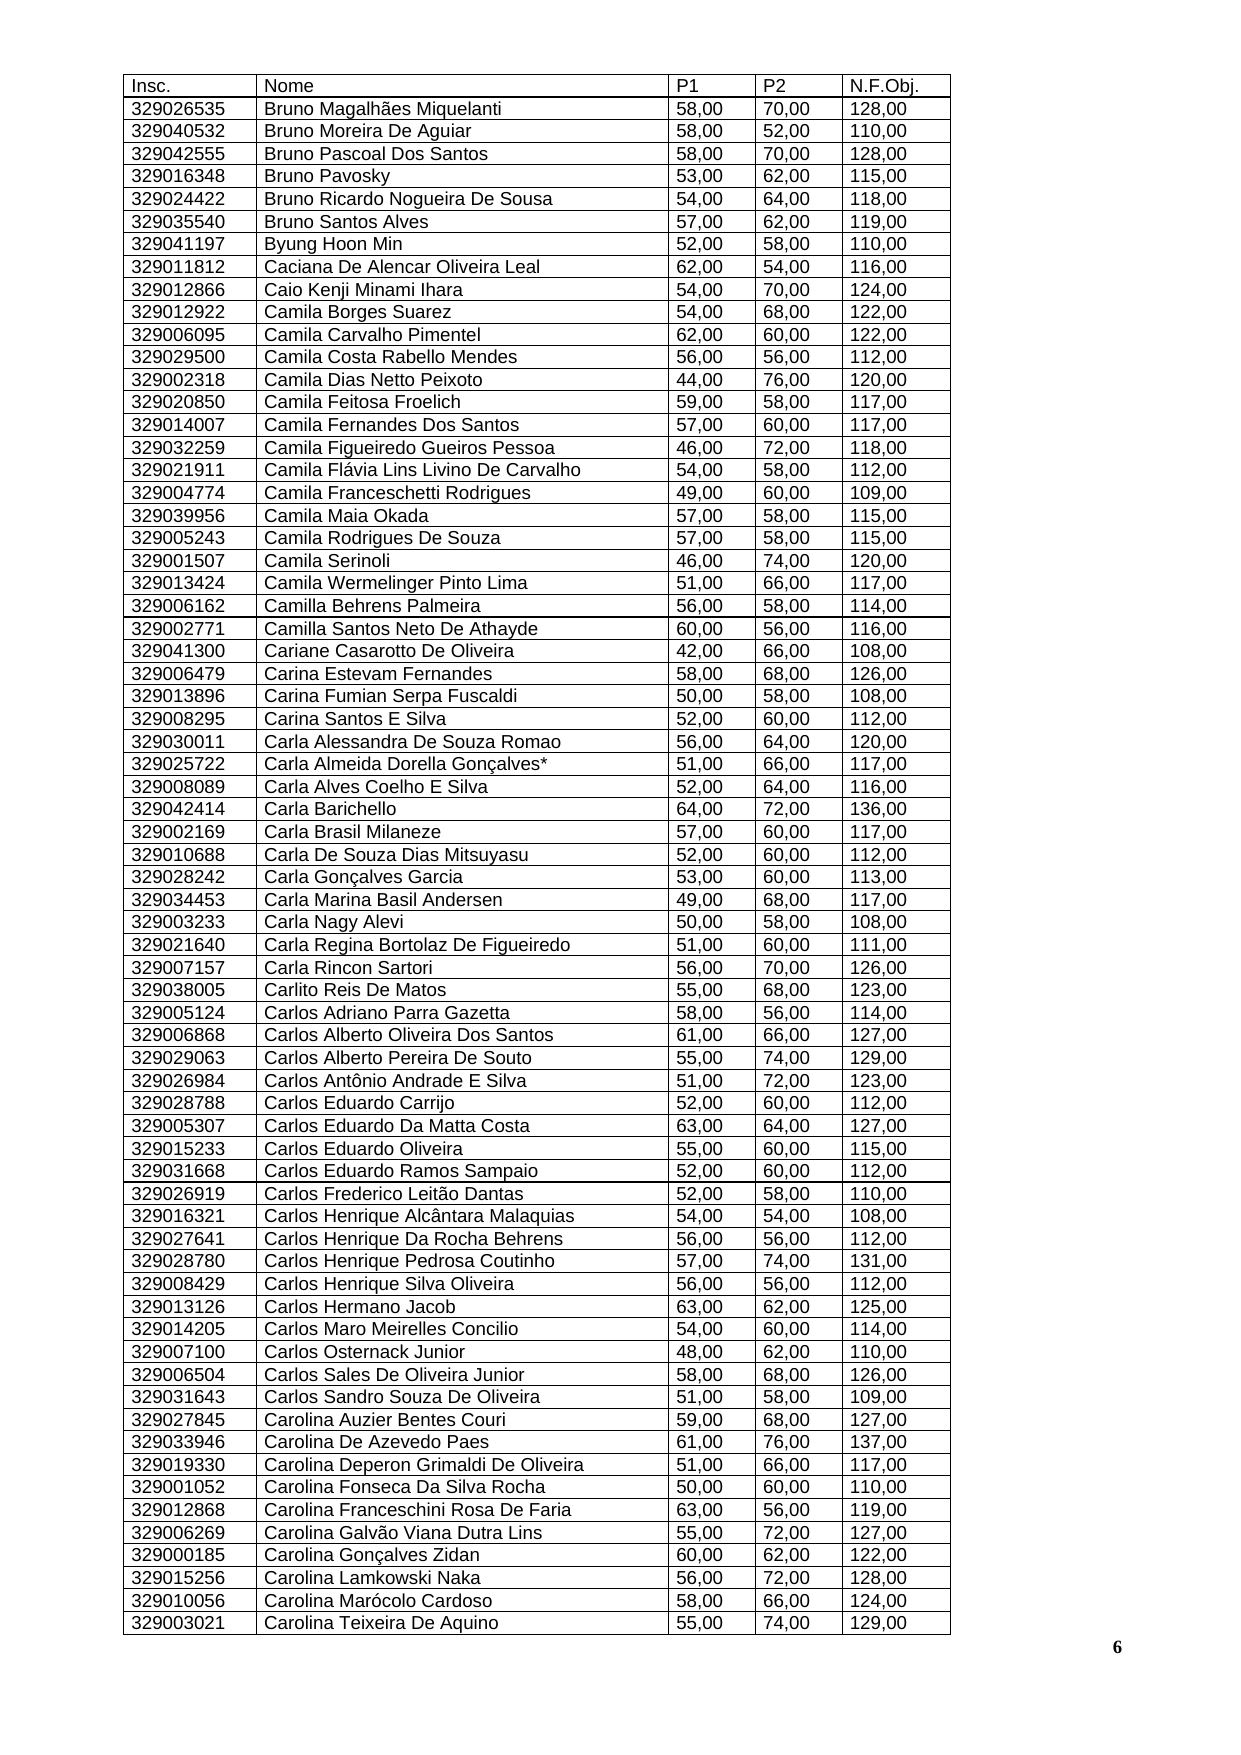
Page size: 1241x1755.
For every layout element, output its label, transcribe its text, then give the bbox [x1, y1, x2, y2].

table_cell Carlos Eduardo Oliveira [257, 1137, 668, 1159]
table_cell 122,00 [843, 1544, 950, 1566]
table_cell 108,00 [843, 640, 950, 662]
table_cell 329002771 [124, 618, 256, 639]
table_cell 51,00 [669, 1386, 755, 1407]
table_cell Carla Almeida Dorella Gonçalves* [257, 753, 668, 774]
table_cell 54,00 [669, 301, 755, 322]
table_cell 58,00 [669, 1002, 755, 1023]
table_cell 115,00 [843, 165, 950, 187]
table_cell Carla Rincon Sartori [257, 956, 668, 978]
table_cell 109,00 [843, 1386, 950, 1407]
table_cell 54,00 [756, 256, 842, 277]
table_cell 53,00 [669, 866, 755, 888]
table_cell 329032259 [124, 437, 256, 458]
table_cell 64,00 [756, 188, 842, 209]
table_cell 111,00 [843, 934, 950, 955]
table_cell 126,00 [843, 663, 950, 684]
table_cell 329006269 [124, 1522, 256, 1543]
table_cell Carlos Antônio Andrade E Silva [257, 1070, 668, 1091]
table_cell 117,00 [843, 889, 950, 910]
table_cell 62,00 [756, 1544, 842, 1566]
table_cell 49,00 [669, 482, 755, 503]
table_cell 329028242 [124, 866, 256, 888]
table_cell 329008089 [124, 776, 256, 797]
table_cell Cariane Casarotto De Oliveira [257, 640, 668, 662]
table_cell 115,00 [843, 1137, 950, 1159]
table_cell 329041197 [124, 233, 256, 255]
table_cell Carlito Reis De Matos [257, 979, 668, 1001]
table_cell 68,00 [756, 979, 842, 1001]
table_cell 117,00 [843, 391, 950, 413]
table_cell 54,00 [669, 1205, 755, 1227]
table_cell 56,00 [756, 1499, 842, 1521]
table_cell 54,00 [669, 459, 755, 481]
table_cell 52,00 [669, 1160, 755, 1181]
table_cell Carlos Adriano Parra Gazetta [257, 1002, 668, 1023]
table_cell 112,00 [843, 1228, 950, 1249]
table_cell Carolina Auzier Bentes Couri [257, 1409, 668, 1430]
table_cell 115,00 [843, 504, 950, 526]
table_cell 112,00 [843, 459, 950, 481]
table_cell Camila Maia Okada [257, 504, 668, 526]
table_cell 56,00 [669, 346, 755, 368]
table_cell 58,00 [756, 595, 842, 616]
table_cell 58,00 [669, 1589, 755, 1611]
table_cell Bruno Moreira De Aguiar [257, 120, 668, 142]
table_cell 60,00 [756, 324, 842, 345]
table_cell 55,00 [669, 1137, 755, 1159]
table_cell 329012866 [124, 278, 256, 300]
table_cell 125,00 [843, 1296, 950, 1317]
table_cell 329008295 [124, 708, 256, 729]
table_cell 57,00 [669, 504, 755, 526]
table_cell Carlos Henrique Pedrosa Coutinho [257, 1250, 668, 1272]
table_cell 127,00 [843, 1522, 950, 1543]
table_cell Carla Barichello [257, 798, 668, 820]
table_cell 57,00 [669, 211, 755, 232]
table_cell 329006868 [124, 1024, 256, 1046]
table_cell 70,00 [756, 956, 842, 978]
table_cell 56,00 [756, 618, 842, 639]
table_cell 58,00 [756, 504, 842, 526]
table_cell 329001507 [124, 550, 256, 571]
table_cell 64,00 [756, 1115, 842, 1136]
table_cell 329005243 [124, 527, 256, 548]
table_cell 329029063 [124, 1047, 256, 1068]
table_cell 329027641 [124, 1228, 256, 1249]
table_cell 131,00 [843, 1250, 950, 1272]
table_cell 68,00 [756, 663, 842, 684]
table_cell 62,00 [756, 1296, 842, 1317]
table_cell Camila Figueiredo Gueiros Pessoa [257, 437, 668, 458]
table_cell 124,00 [843, 1589, 950, 1611]
table_cell 54,00 [669, 188, 755, 209]
table_cell 127,00 [843, 1409, 950, 1430]
table_cell Carolina Deperon Grimaldi De Oliveira [257, 1454, 668, 1475]
table_cell Camila Borges Suarez [257, 301, 668, 322]
table_cell 60,00 [756, 1160, 842, 1181]
table_cell Carlos Osternack Junior [257, 1341, 668, 1362]
table_cell 60,00 [756, 821, 842, 842]
table_cell 76,00 [756, 369, 842, 390]
table_cell 59,00 [669, 391, 755, 413]
table_cell 329026919 [124, 1183, 256, 1204]
table_cell 66,00 [756, 1024, 842, 1046]
table_cell 53,00 [669, 165, 755, 187]
table_cell Carolina Franceschini Rosa De Faria [257, 1499, 668, 1521]
table_cell 55,00 [669, 979, 755, 1001]
table_cell 329007100 [124, 1341, 256, 1362]
table_cell 116,00 [843, 256, 950, 277]
table_cell 66,00 [756, 1454, 842, 1475]
table_cell 72,00 [756, 437, 842, 458]
table_cell 329021640 [124, 934, 256, 955]
table_cell 117,00 [843, 572, 950, 594]
table_cell 74,00 [756, 1250, 842, 1272]
table_cell 118,00 [843, 188, 950, 209]
table_cell 329007157 [124, 956, 256, 978]
table_cell 109,00 [843, 482, 950, 503]
table_cell Camila Feitosa Froelich [257, 391, 668, 413]
table_cell 114,00 [843, 595, 950, 616]
table_cell 56,00 [756, 1228, 842, 1249]
table_cell Camila Dias Netto Peixoto [257, 369, 668, 390]
table_cell 58,00 [669, 120, 755, 142]
table_cell 113,00 [843, 866, 950, 888]
table_cell 120,00 [843, 730, 950, 752]
table_cell 329006162 [124, 595, 256, 616]
table_cell 61,00 [669, 1431, 755, 1453]
table_cell 329029500 [124, 346, 256, 368]
table_cell 329010688 [124, 844, 256, 865]
table_cell 329026984 [124, 1070, 256, 1091]
table_cell 74,00 [756, 1047, 842, 1068]
table_cell 119,00 [843, 1499, 950, 1521]
table_cell 329020850 [124, 391, 256, 413]
table_cell 112,00 [843, 1273, 950, 1294]
table_cell 112,00 [843, 1092, 950, 1114]
table_cell 117,00 [843, 821, 950, 842]
table_cell 60,00 [756, 1476, 842, 1498]
table_cell 127,00 [843, 1024, 950, 1046]
table_cell 64,00 [669, 798, 755, 820]
table_cell 50,00 [669, 685, 755, 707]
table_cell 329041300 [124, 640, 256, 662]
table_cell 58,00 [669, 1363, 755, 1385]
table_cell 55,00 [669, 1047, 755, 1068]
table_cell 110,00 [843, 1341, 950, 1362]
table_cell 60,00 [756, 708, 842, 729]
table_cell Camila Rodrigues De Souza [257, 527, 668, 548]
table_cell 52,00 [669, 1183, 755, 1204]
table_cell 60,00 [756, 844, 842, 865]
table_cell 56,00 [669, 595, 755, 616]
table_cell 52,00 [669, 233, 755, 255]
table_cell 48,00 [669, 1341, 755, 1362]
table_cell 62,00 [756, 165, 842, 187]
table_cell Carlos Eduardo Ramos Sampaio [257, 1160, 668, 1181]
table_cell 63,00 [669, 1296, 755, 1317]
table_cell 108,00 [843, 911, 950, 933]
table_cell 58,00 [756, 459, 842, 481]
table_cell Carlos Eduardo Da Matta Costa [257, 1115, 668, 1136]
table_cell 129,00 [843, 1047, 950, 1068]
table_cell 58,00 [756, 1386, 842, 1407]
table_cell 122,00 [843, 324, 950, 345]
table_cell Bruno Ricardo Nogueira De Sousa [257, 188, 668, 209]
table_cell 329012868 [124, 1499, 256, 1521]
table_cell Carla Marina Basil Andersen [257, 889, 668, 910]
table_cell Camila Costa Rabello Mendes [257, 346, 668, 368]
table_cell 74,00 [756, 550, 842, 571]
table_cell 122,00 [843, 301, 950, 322]
table_cell 60,00 [756, 1137, 842, 1159]
table_header P1 [669, 75, 755, 96]
table_cell Byung Hoon Min [257, 233, 668, 255]
table_cell 61,00 [669, 1024, 755, 1046]
table_cell Carolina Galvão Viana Dutra Lins [257, 1522, 668, 1543]
table_cell 329005307 [124, 1115, 256, 1136]
table_cell 120,00 [843, 550, 950, 571]
table_cell Carla De Souza Dias Mitsuyasu [257, 844, 668, 865]
table_cell 329042414 [124, 798, 256, 820]
table_cell 66,00 [756, 753, 842, 774]
table_cell 66,00 [756, 1589, 842, 1611]
table_cell 60,00 [669, 1544, 755, 1566]
table_cell 126,00 [843, 956, 950, 978]
table_cell 329012922 [124, 301, 256, 322]
table_cell Carolina Lamkowski Naka [257, 1567, 668, 1588]
table_cell 60,00 [756, 866, 842, 888]
table_cell 72,00 [756, 1567, 842, 1588]
table_cell Carla Alessandra De Souza Romao [257, 730, 668, 752]
table_cell Camila Franceschetti Rodrigues [257, 482, 668, 503]
table_cell 329011812 [124, 256, 256, 277]
table_cell 52,00 [669, 776, 755, 797]
table_cell 329039956 [124, 504, 256, 526]
table_cell 57,00 [669, 821, 755, 842]
table_header Insc. [124, 75, 256, 96]
table_cell Bruno Pascoal Dos Santos [257, 143, 668, 164]
table_cell Carlos Henrique Alcântara Malaquias [257, 1205, 668, 1227]
table_cell 329005124 [124, 1002, 256, 1023]
table_cell 62,00 [669, 256, 755, 277]
table_cell 329026535 [124, 98, 256, 119]
table_cell Camilla Behrens Palmeira [257, 595, 668, 616]
table_cell 329014205 [124, 1318, 256, 1340]
table_cell Carolina Gonçalves Zidan [257, 1544, 668, 1566]
table_cell 58,00 [756, 911, 842, 933]
table_cell 64,00 [756, 730, 842, 752]
table_cell 329024422 [124, 188, 256, 209]
table_cell 329031643 [124, 1386, 256, 1407]
table_cell Camilla Santos Neto De Athayde [257, 618, 668, 639]
table_cell 58,00 [756, 527, 842, 548]
table_cell Caio Kenji Minami Ihara [257, 278, 668, 300]
table_cell 137,00 [843, 1431, 950, 1453]
table_cell 56,00 [669, 730, 755, 752]
table_cell 128,00 [843, 1567, 950, 1588]
table_cell Carlos Frederico Leitão Dantas [257, 1183, 668, 1204]
table_cell 329015256 [124, 1567, 256, 1588]
table_cell 51,00 [669, 1070, 755, 1091]
table_cell Camila Flávia Lins Livino De Carvalho [257, 459, 668, 481]
table_cell Caciana De Alencar Oliveira Leal [257, 256, 668, 277]
table_cell 74,00 [756, 1612, 842, 1633]
table_cell 76,00 [756, 1431, 842, 1453]
table_cell 116,00 [843, 776, 950, 797]
table_cell 52,00 [669, 708, 755, 729]
table_cell 44,00 [669, 369, 755, 390]
table_cell Carlos Maro Meirelles Concilio [257, 1318, 668, 1340]
table_cell 329025722 [124, 753, 256, 774]
table_cell 63,00 [669, 1115, 755, 1136]
table_cell 329003021 [124, 1612, 256, 1633]
table_cell 329016348 [124, 165, 256, 187]
table_cell 128,00 [843, 143, 950, 164]
table_cell 119,00 [843, 211, 950, 232]
table_cell 329014007 [124, 414, 256, 436]
table_cell Camila Carvalho Pimentel [257, 324, 668, 345]
table_cell 58,00 [756, 233, 842, 255]
table_cell Carolina Teixeira De Aquino [257, 1612, 668, 1633]
table_cell 64,00 [756, 776, 842, 797]
table_cell Carla Alves Coelho E Silva [257, 776, 668, 797]
table_cell 51,00 [669, 572, 755, 594]
table_cell 52,00 [669, 1092, 755, 1114]
table_cell 62,00 [756, 1341, 842, 1362]
table_cell Carlos Alberto Oliveira Dos Santos [257, 1024, 668, 1046]
table_cell 112,00 [843, 346, 950, 368]
table_cell 329028788 [124, 1092, 256, 1114]
table_cell 68,00 [756, 301, 842, 322]
table_cell 120,00 [843, 369, 950, 390]
table_cell Carolina De Azevedo Paes [257, 1431, 668, 1453]
table_cell 329004774 [124, 482, 256, 503]
table_cell 112,00 [843, 844, 950, 865]
table_cell 329002169 [124, 821, 256, 842]
table_cell 126,00 [843, 1363, 950, 1385]
table_cell Carla Nagy Alevi [257, 911, 668, 933]
table_cell Carolina Marócolo Cardoso [257, 1589, 668, 1611]
table_cell 136,00 [843, 798, 950, 820]
table_cell 329030011 [124, 730, 256, 752]
table_cell 329028780 [124, 1250, 256, 1272]
table_cell 60,00 [756, 1092, 842, 1114]
table_cell 72,00 [756, 1522, 842, 1543]
table_cell 129,00 [843, 1612, 950, 1633]
table_cell Carlos Henrique Silva Oliveira [257, 1273, 668, 1294]
table_cell 63,00 [669, 1499, 755, 1521]
table_cell 329019330 [124, 1454, 256, 1475]
table_cell 57,00 [669, 527, 755, 548]
table_cell 70,00 [756, 143, 842, 164]
table_cell 58,00 [756, 685, 842, 707]
table_cell 42,00 [669, 640, 755, 662]
table_cell 329000185 [124, 1544, 256, 1566]
table_header Nome [257, 75, 668, 96]
table_cell 58,00 [756, 391, 842, 413]
table_cell 123,00 [843, 979, 950, 1001]
table_cell 54,00 [669, 278, 755, 300]
table_cell 58,00 [669, 143, 755, 164]
table_cell Carlos Henrique Da Rocha Behrens [257, 1228, 668, 1249]
table_cell Bruno Santos Alves [257, 211, 668, 232]
table_cell 329008429 [124, 1273, 256, 1294]
table_cell 110,00 [843, 1476, 950, 1498]
table_cell 112,00 [843, 708, 950, 729]
table_cell Carina Santos E Silva [257, 708, 668, 729]
table_cell 124,00 [843, 278, 950, 300]
table_cell 49,00 [669, 889, 755, 910]
table_cell 68,00 [756, 1363, 842, 1385]
table_cell Carina Estevam Fernandes [257, 663, 668, 684]
table_cell 117,00 [843, 1454, 950, 1475]
table_cell 60,00 [669, 618, 755, 639]
table_cell 56,00 [669, 1273, 755, 1294]
table_cell Carlos Sandro Souza De Oliveira [257, 1386, 668, 1407]
table_cell 51,00 [669, 1454, 755, 1475]
table_cell Carlos Eduardo Carrijo [257, 1092, 668, 1114]
table_cell 329035540 [124, 211, 256, 232]
table_cell 329040532 [124, 120, 256, 142]
table_cell 56,00 [669, 1567, 755, 1588]
table_cell 329006504 [124, 1363, 256, 1385]
table_cell 116,00 [843, 618, 950, 639]
table_cell Carlos Hermano Jacob [257, 1296, 668, 1317]
table_cell 329010056 [124, 1589, 256, 1611]
table_cell 70,00 [756, 98, 842, 119]
table_cell Bruno Pavosky [257, 165, 668, 187]
table_cell 60,00 [756, 482, 842, 503]
table_cell Carina Fumian Serpa Fuscaldi [257, 685, 668, 707]
table_cell 329013126 [124, 1296, 256, 1317]
table_cell 70,00 [756, 278, 842, 300]
table_cell 117,00 [843, 753, 950, 774]
table_cell 329013896 [124, 685, 256, 707]
table_cell 54,00 [756, 1205, 842, 1227]
table_cell 329027845 [124, 1409, 256, 1430]
table_header N.F.Obj. [843, 75, 950, 96]
table_cell 60,00 [756, 414, 842, 436]
table_cell 329003233 [124, 911, 256, 933]
table_cell 57,00 [669, 1250, 755, 1272]
table_cell 329038005 [124, 979, 256, 1001]
table_cell 329001052 [124, 1476, 256, 1498]
table_cell 60,00 [756, 934, 842, 955]
table_cell 46,00 [669, 550, 755, 571]
table_cell Camila Serinoli [257, 550, 668, 571]
table_cell 66,00 [756, 572, 842, 594]
table_cell Carlos Alberto Pereira De Souto [257, 1047, 668, 1068]
table_cell 329033946 [124, 1431, 256, 1453]
table_cell 110,00 [843, 233, 950, 255]
table_cell 59,00 [669, 1409, 755, 1430]
table_cell Camila Wermelinger Pinto Lima [257, 572, 668, 594]
table_cell 114,00 [843, 1318, 950, 1340]
table_cell 114,00 [843, 1002, 950, 1023]
table_cell Camila Fernandes Dos Santos [257, 414, 668, 436]
table_cell 329002318 [124, 369, 256, 390]
table_cell Carla Regina Bortolaz De Figueiredo [257, 934, 668, 955]
table_cell 56,00 [756, 1002, 842, 1023]
table_cell 128,00 [843, 98, 950, 119]
table_cell 329006095 [124, 324, 256, 345]
table_cell 112,00 [843, 1160, 950, 1181]
table_cell 60,00 [756, 1318, 842, 1340]
table_cell 50,00 [669, 911, 755, 933]
table_header P2 [756, 75, 842, 96]
table_cell 51,00 [669, 934, 755, 955]
table_cell 51,00 [669, 753, 755, 774]
table_cell 329031668 [124, 1160, 256, 1181]
table_cell 56,00 [669, 1228, 755, 1249]
table_cell 329021911 [124, 459, 256, 481]
table_cell 329015233 [124, 1137, 256, 1159]
table_cell 46,00 [669, 437, 755, 458]
table_cell 329016321 [124, 1205, 256, 1227]
table_cell 115,00 [843, 527, 950, 548]
table_cell 56,00 [756, 1273, 842, 1294]
table_cell 110,00 [843, 1183, 950, 1204]
table_cell 52,00 [756, 120, 842, 142]
table_cell Carla Gonçalves Garcia [257, 866, 668, 888]
table_cell 66,00 [756, 640, 842, 662]
table_cell 72,00 [756, 798, 842, 820]
table_cell Bruno Magalhães Miquelanti [257, 98, 668, 119]
table_cell 58,00 [756, 1183, 842, 1204]
table_cell 50,00 [669, 1476, 755, 1498]
table_cell 68,00 [756, 889, 842, 910]
table_cell 62,00 [669, 324, 755, 345]
table_cell 329013424 [124, 572, 256, 594]
table_cell 72,00 [756, 1070, 842, 1091]
table_cell 56,00 [756, 346, 842, 368]
table_cell 108,00 [843, 1205, 950, 1227]
table_cell 329006479 [124, 663, 256, 684]
table_cell 329034453 [124, 889, 256, 910]
table_cell 54,00 [669, 1318, 755, 1340]
table_cell 123,00 [843, 1070, 950, 1091]
table_cell 62,00 [756, 211, 842, 232]
table_cell 58,00 [669, 98, 755, 119]
table_cell 52,00 [669, 844, 755, 865]
table_cell 58,00 [669, 663, 755, 684]
table_cell 117,00 [843, 414, 950, 436]
table_cell 127,00 [843, 1115, 950, 1136]
table_cell 55,00 [669, 1612, 755, 1633]
table_cell 110,00 [843, 120, 950, 142]
table_cell 108,00 [843, 685, 950, 707]
table_cell 118,00 [843, 437, 950, 458]
table_cell 57,00 [669, 414, 755, 436]
table_cell Carlos Sales De Oliveira Junior [257, 1363, 668, 1385]
table_cell Carla Brasil Milaneze [257, 821, 668, 842]
table_cell 56,00 [669, 956, 755, 978]
table_cell 55,00 [669, 1522, 755, 1543]
table_cell 329042555 [124, 143, 256, 164]
table_cell 68,00 [756, 1409, 842, 1430]
table_cell Carolina Fonseca Da Silva Rocha [257, 1476, 668, 1498]
